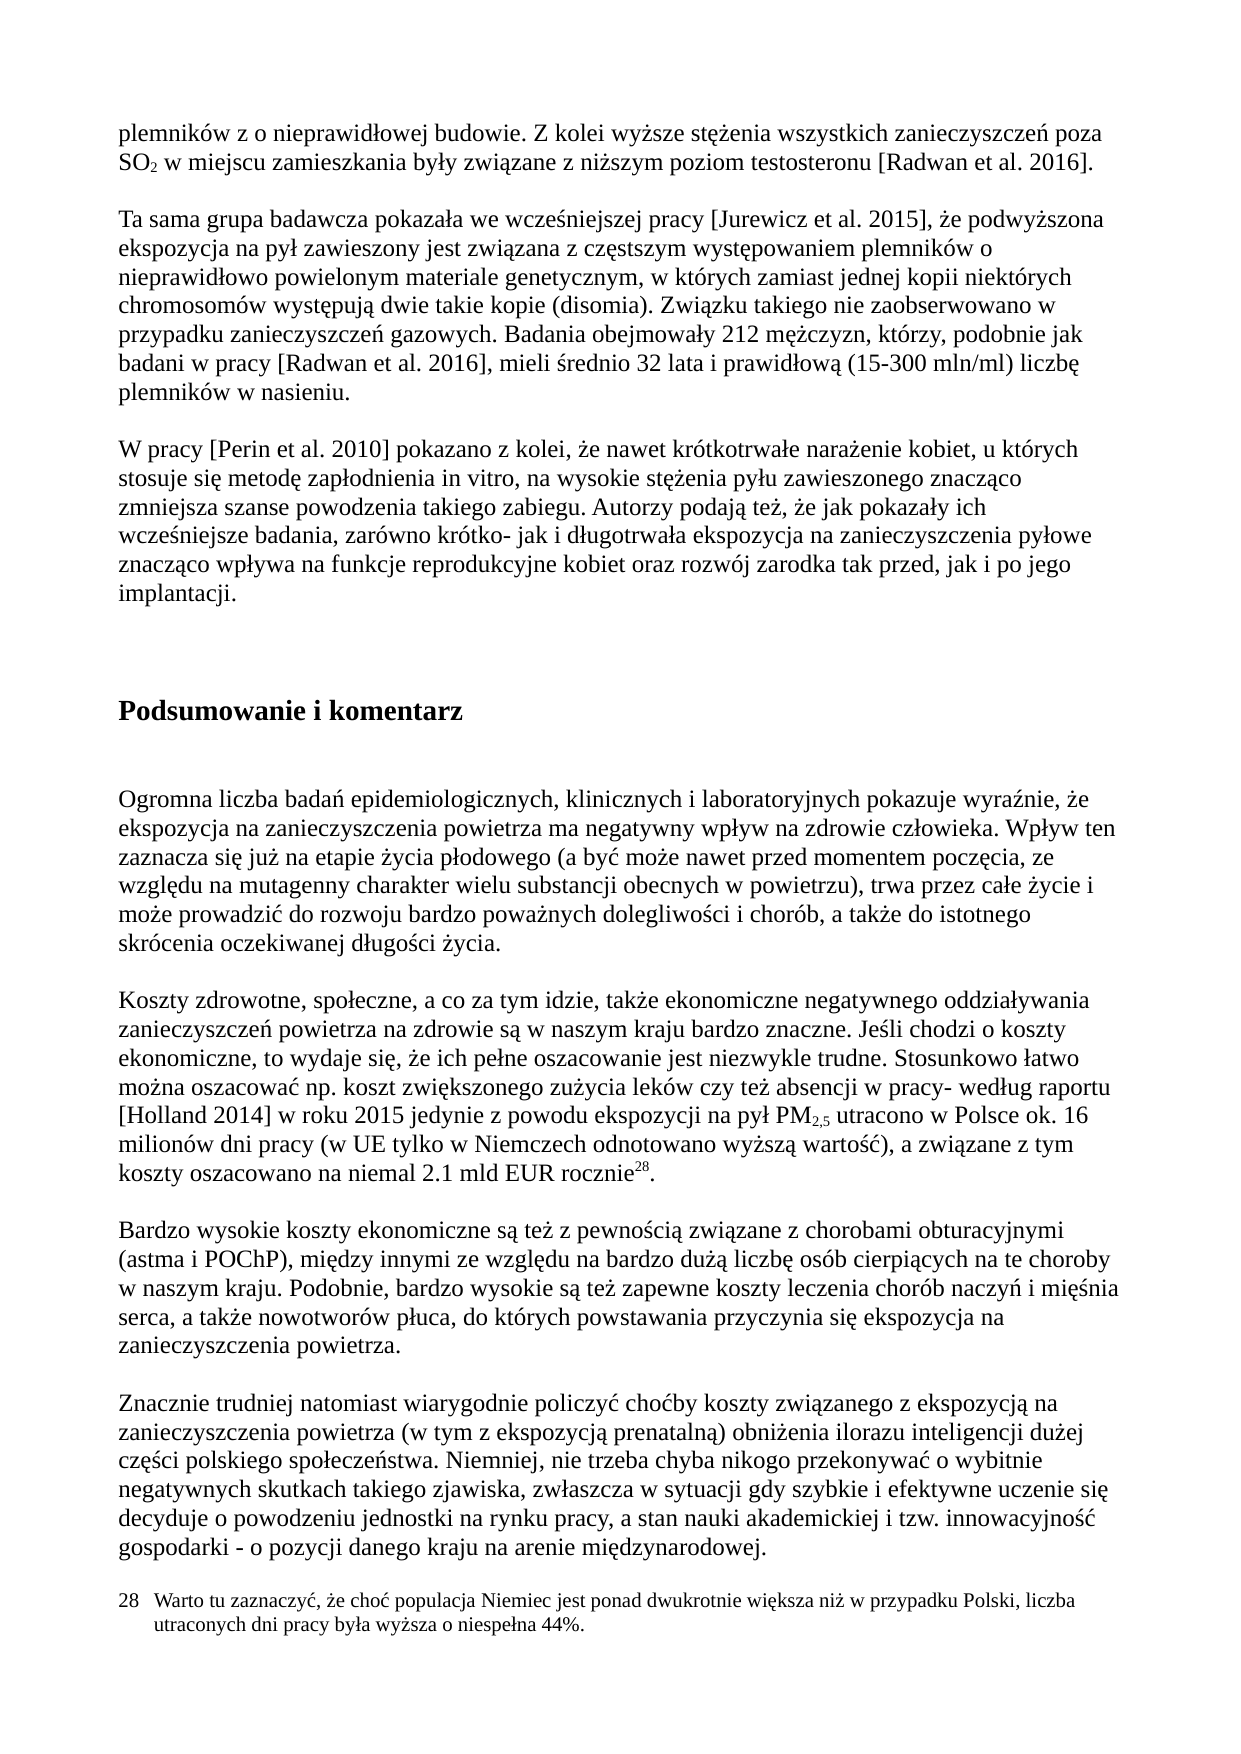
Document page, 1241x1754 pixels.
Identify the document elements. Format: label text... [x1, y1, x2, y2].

text Ta sama grupa badawcza pokazała we wcześniejszej pracy [Jurewicz et al. 2015], że podwyższona ekspozycja na pył zawieszony jest związana z częstszym występowaniem plemników o nieprawidłowo powielonym materiale genetycznym, w których zamiast jednej kopii niektórych chromosomów występują dwie takie kopie (disomia). Związku takiego nie zaobserwowano w przypadku zanieczyszczeń gazowych. Badania obejmowały 212 mężczyzn, którzy, podobnie jak badani w pracy [Radwan et al. 2016], mieli średnio 32 lata i prawidłową (15-300 mln/ml) liczbę plemników w nasieniu. [118, 204, 1122, 406]
text Podsumowanie i komentarz [118, 693, 1122, 727]
text plemników z o nieprawidłowej budowie. Z kolei wyższe stężenia wszystkich zanieczyszczeń poza SO2 w miejscu zamieszkania były związane z niższym poziom testosteronu [Radwan et al. 2016]. [118, 118, 1122, 176]
text Bardzo wysokie koszty ekonomiczne są też z pewnością związane z chorobami obturacyjnymi (astma i POChP), między innymi ze względu na bardzo dużą liczbę osób cierpiących na te choroby w naszym kraju. Podobnie, bardzo wysokie są też zapewne koszty leczenia chorób naczyń i mięśnia serca, a także nowotworów płuca, do których powstawania przyczynia się ekspozycja na zanieczyszczenia powietrza. [118, 1215, 1122, 1359]
text Ogromna liczba badań epidemiologicznych, klinicznych i laboratoryjnych pokazuje wyraźnie, że ekspozycja na zanieczyszczenia powietrza ma negatywny wpływ na zdrowie człowieka. Wpływ ten zaznacza się już na etapie życia płodowego (a być może nawet przed momentem poczęcia, ze względu na mutagenny charakter wielu substancji obecnych w powietrzu), trwa przez całe życie i może prowadzić do rozwoju bardzo poważnych dolegliwości i chorób, a także do istotnego skrócenia oczekiwanej długości życia. [118, 784, 1122, 957]
text Warto tu zaznaczyć, że choć populacja Niemiec jest ponad dwukrotnie większa niż w przypadku Polski, liczba utraconych dni pracy była wyższa o niespełna 44%. [118, 1588, 1122, 1636]
text W pracy [Perin et al. 2010] pokazano z kolei, że nawet krótkotrwałe narażenie kobiet, u których stosuje się metodę zapłodnienia in vitro, na wysokie stężenia pyłu zawieszonego znacząco zmniejsza szanse powodzenia takiego zabiegu. Autorzy podają też, że jak pokazały ich wcześniejsze badania, zarówno krótko- jak i długotrwała ekspozycja na zanieczyszczenia pyłowe znacząco wpływa na funkcje reprodukcyjne kobiet oraz rozwój zarodka tak przed, jak i po jego implantacji. [118, 434, 1122, 607]
text Koszty zdrowotne, społeczne, a co za tym idzie, także ekonomiczne negatywnego oddziaływania zanieczyszczeń powietrza na zdrowie są w naszym kraju bardzo znaczne. Jeśli chodzi o koszty ekonomiczne, to wydaje się, że ich pełne oszacowanie jest niezwykle trudne. Stosunkowo łatwo można oszacować np. koszt zwiększonego zużycia leków czy też absencji w pracy- według raportu [Holland 2014] w roku 2015 jedynie z powodu ekspozycji na pył PM2,5 utracono w Polsce ok. 16 milionów dni pracy (w UE tylko w Niemczech odnotowano wyższą wartość), a związane z tym koszty oszacowano na niemal 2.1 mld EUR rocznie. [118, 985, 1122, 1187]
